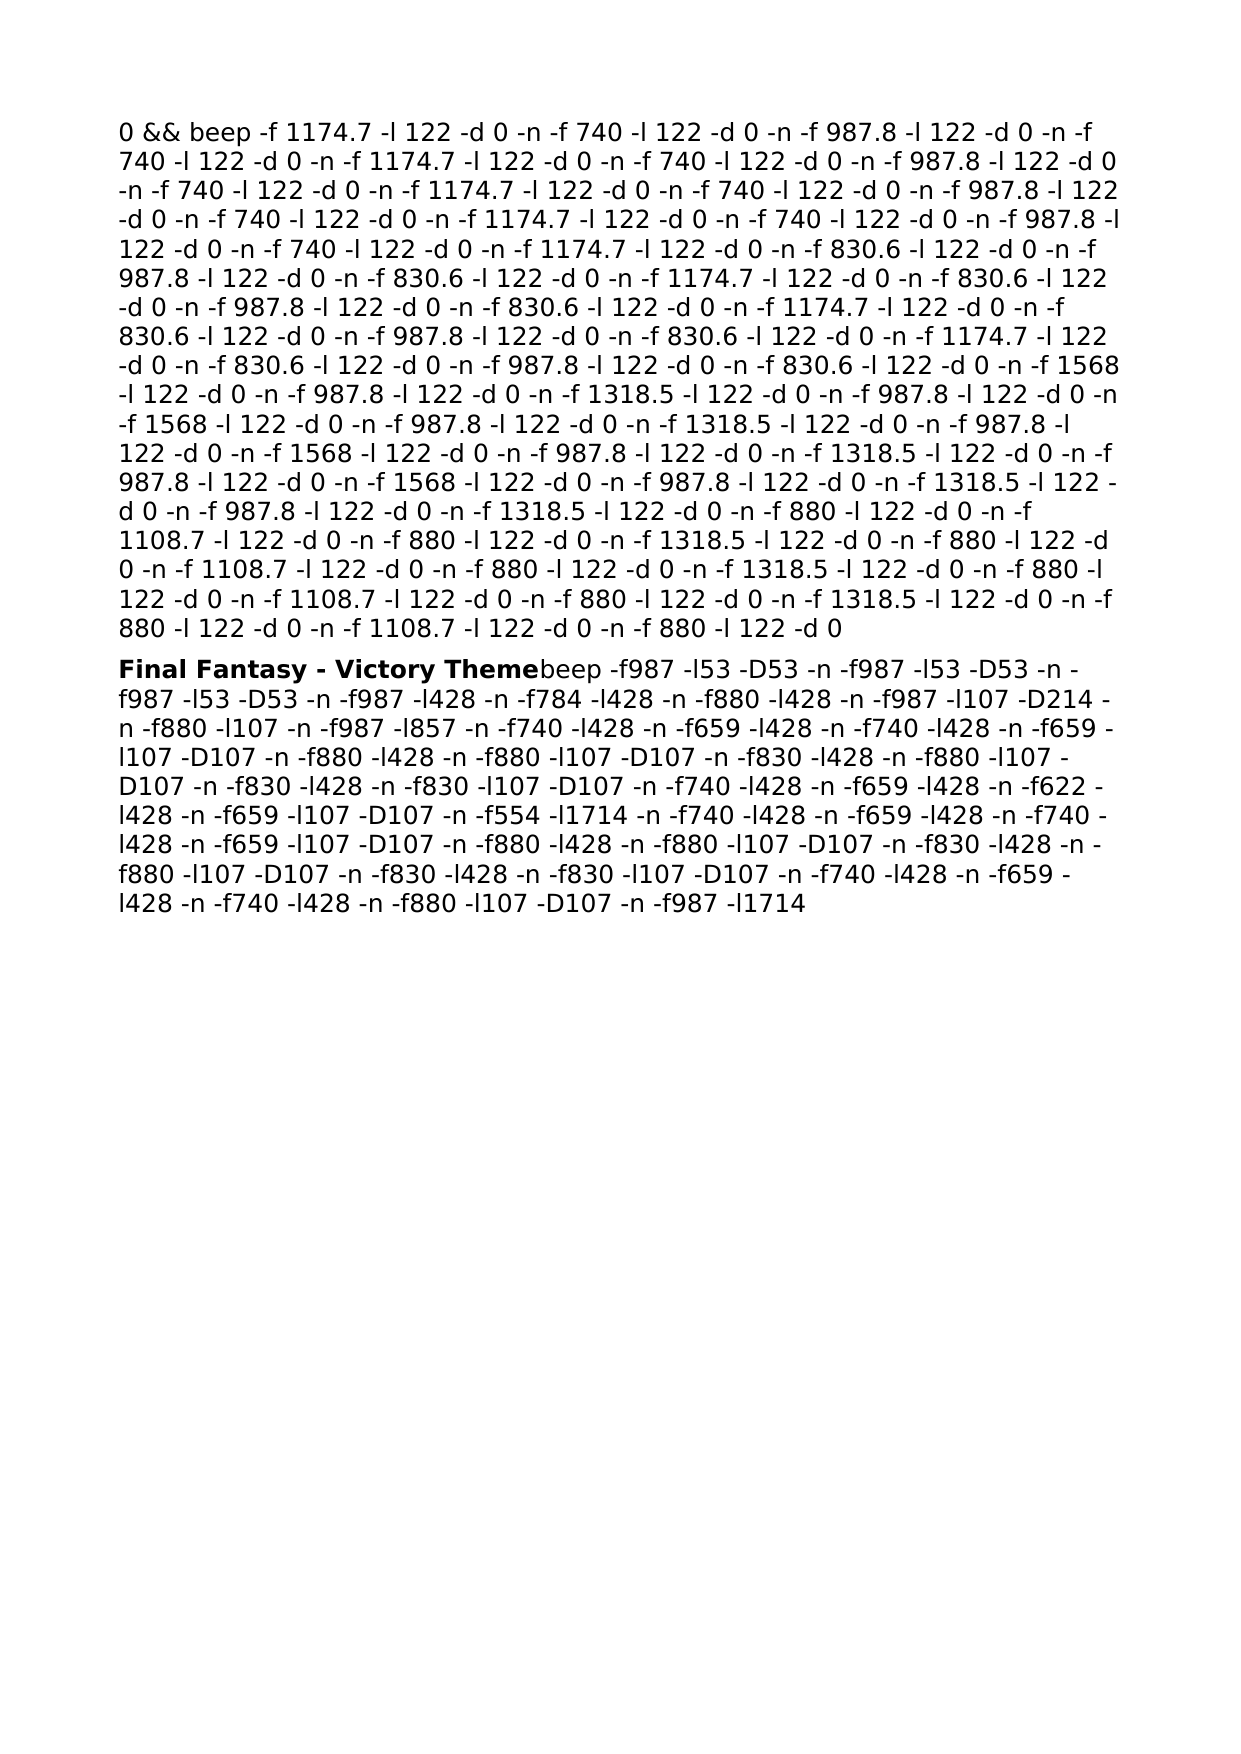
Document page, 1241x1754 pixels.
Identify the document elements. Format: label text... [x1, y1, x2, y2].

text Final Fantasy - Victory Themebeep -f987 -l53 -D53 -n -f987 -l53 -D53 -n -f987 -l53 -D53 -n -f987 -l428 -n -f784 -l428 -n -f880 -l428 -n -f987 -l107 -D214 -n -f880 -l107 -n -f987 -l857 -n -f740 -l428 -n -f659 -l428 -n -f740 -l428 -n -f659 -l107 -D107 -n -f880 -l428 -n -f880 -l107 -D107 -n -f830 -l428 -n -f880 -l107 -D107 -n -f830 -l428 -n -f830 -l107 -D107 -n -f740 -l428 -n -f659 -l428 -n -f622 -l428 -n -f659 -l107 -D107 -n -f554 -l1714 -n -f740 -l428 -n -f659 -l428 -n -f740 -l428 -n -f659 -l107 -D107 -n -f880 -l428 -n -f880 -l107 -D107 -n -f830 -l428 -n -f880 -l107 -D107 -n -f830 -l428 -n -f830 -l107 -D107 -n -f740 -l428 -n -f659 -l428 -n -f740 -l428 -n -f880 -l107 -D107 -n -f987 -l1714 [118, 656, 1122, 918]
text 0 && beep -f 1174.7 -l 122 -d 0 -n -f 740 -l 122 -d 0 -n -f 987.8 -l 122 -d 0 -n -f 740 -l 122 -d 0 -n -f 1174.7 -l 122 -d 0 -n -f 740 -l 122 -d 0 -n -f 987.8 -l 122 -d 0 -n -f 740 -l 122 -d 0 -n -f 1174.7 -l 122 -d 0 -n -f 740 -l 122 -d 0 -n -f 987.8 -l 122 -d 0 -n -f 740 -l 122 -d 0 -n -f 1174.7 -l 122 -d 0 -n -f 740 -l 122 -d 0 -n -f 987.8 -l 122 -d 0 -n -f 740 -l 122 -d 0 -n -f 1174.7 -l 122 -d 0 -n -f 830.6 -l 122 -d 0 -n -f 987.8 -l 122 -d 0 -n -f 830.6 -l 122 -d 0 -n -f 1174.7 -l 122 -d 0 -n -f 830.6 -l 122 -d 0 -n -f 987.8 -l 122 -d 0 -n -f 830.6 -l 122 -d 0 -n -f 1174.7 -l 122 -d 0 -n -f 830.6 -l 122 -d 0 -n -f 987.8 -l 122 -d 0 -n -f 830.6 -l 122 -d 0 -n -f 1174.7 -l 122 -d 0 -n -f 830.6 -l 122 -d 0 -n -f 987.8 -l 122 -d 0 -n -f 830.6 -l 122 -d 0 -n -f 1568 -l 122 -d 0 -n -f 987.8 -l 122 -d 0 -n -f 1318.5 -l 122 -d 0 -n -f 987.8 -l 122 -d 0 -n -f 1568 -l 122 -d 0 -n -f 987.8 -l 122 -d 0 -n -f 1318.5 -l 122 -d 0 -n -f 987.8 -l 122 -d 0 -n -f 1568 -l 122 -d 0 -n -f 987.8 -l 122 -d 0 -n -f 1318.5 -l 122 -d 0 -n -f 987.8 -l 122 -d 0 -n -f 1568 -l 122 -d 0 -n -f 987.8 -l 122 -d 0 -n -f 1318.5 -l 122 -d 0 -n -f 987.8 -l 122 -d 0 -n -f 1318.5 -l 122 -d 0 -n -f 880 -l 122 -d 0 -n -f 1108.7 -l 122 -d 0 -n -f 880 -l 122 -d 0 -n -f 1318.5 -l 122 -d 0 -n -f 880 -l 122 -d 0 -n -f 1108.7 -l 122 -d 0 -n -f 880 -l 122 -d 0 -n -f 1318.5 -l 122 -d 0 -n -f 880 -l 122 -d 0 -n -f 1108.7 -l 122 -d 0 -n -f 880 -l 122 -d 0 -n -f 1318.5 -l 122 -d 0 -n -f 880 -l 122 -d 0 -n -f 1108.7 -l 122 -d 0 -n -f 880 -l 122 -d 0 [118, 118, 1122, 643]
